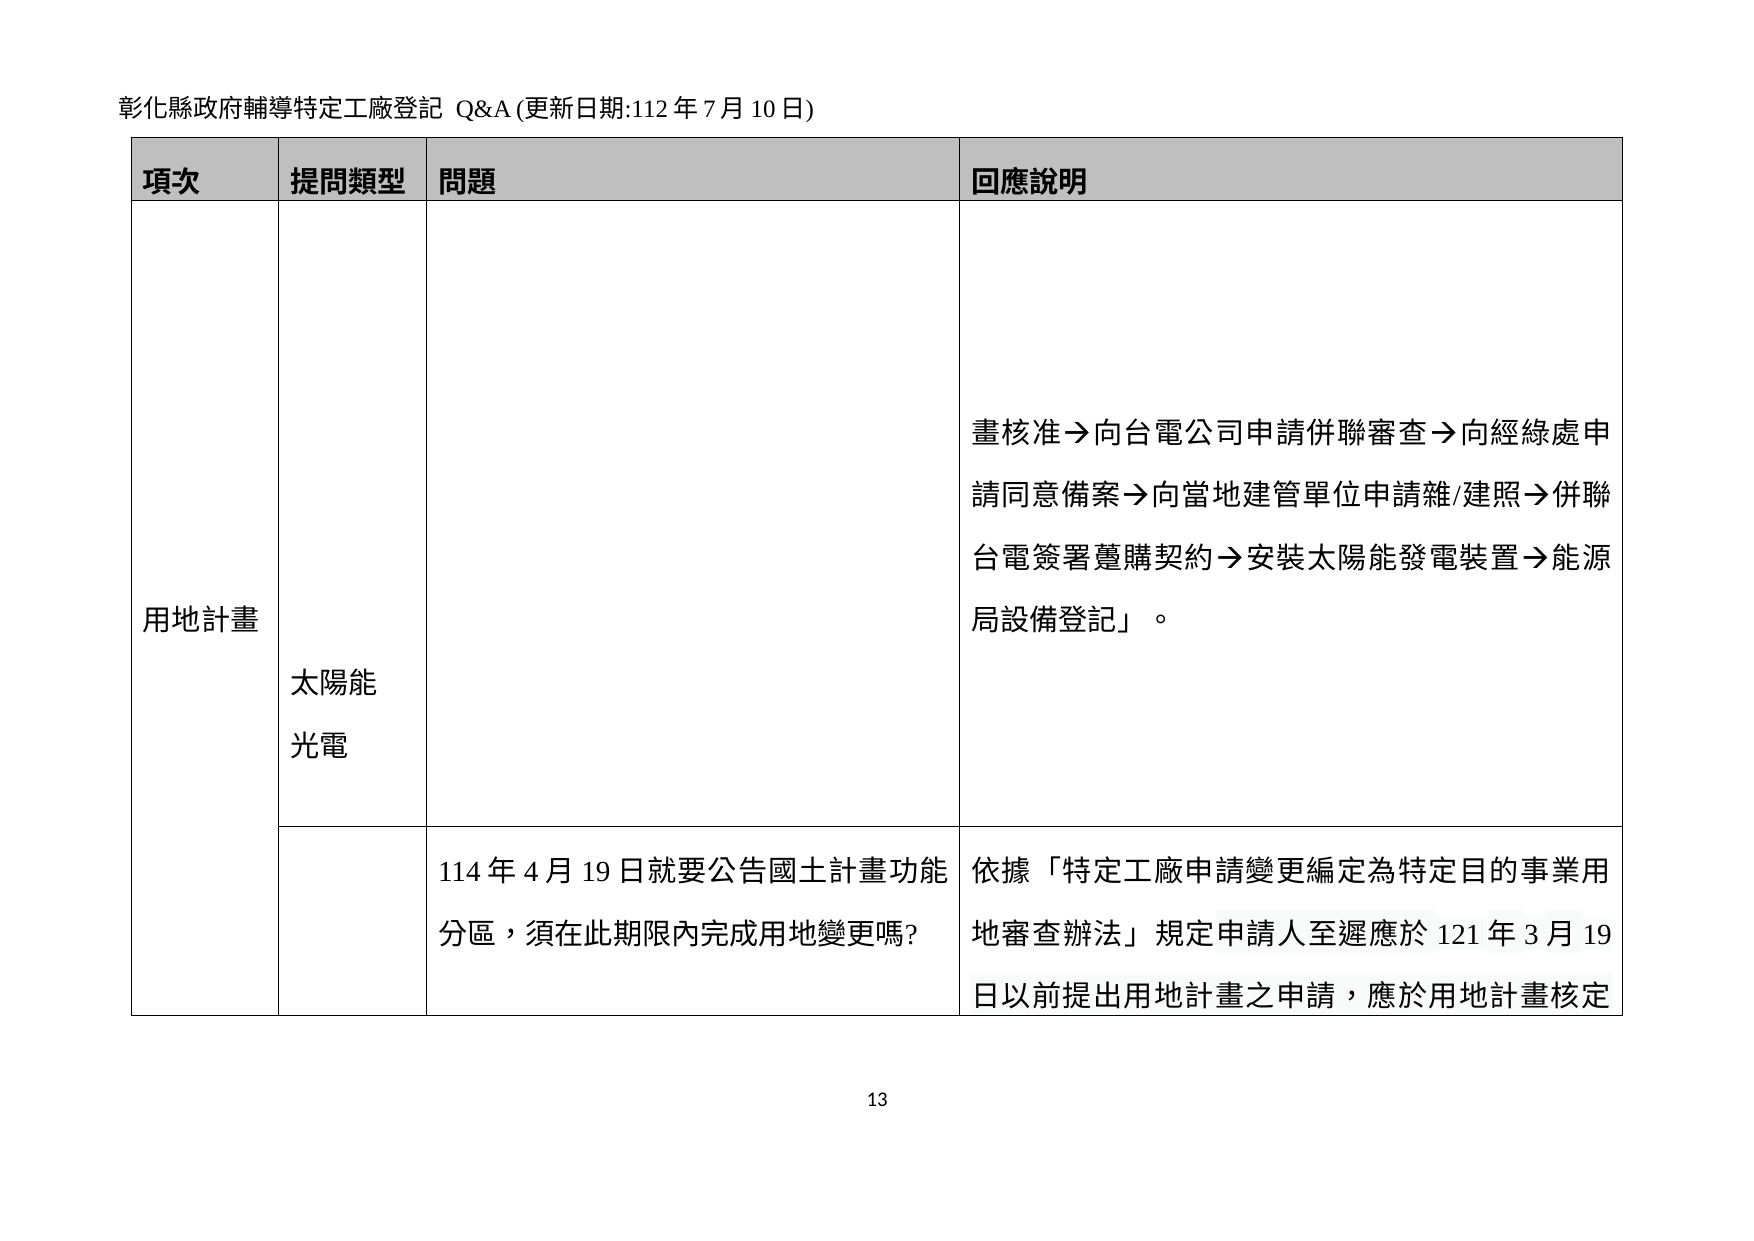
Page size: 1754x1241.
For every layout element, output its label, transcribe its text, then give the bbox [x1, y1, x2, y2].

table_header 項次 [132, 138, 278, 200]
table_cell 太陽能 光電 [279, 201, 426, 826]
table_cell [427, 201, 959, 826]
table_header 提問類型 [279, 138, 426, 200]
table_cell 用地計畫 [132, 201, 278, 1015]
table_cell 114年4月19日就要公告國土計畫功能分區，須在此期限內完成用地變更嗎? [427, 827, 959, 1015]
table_header 問題 [427, 138, 959, 200]
table_cell [279, 827, 426, 1015]
table_cell 畫核准向台電公司申請併聯審查向經綠處申請同意備案向當地建管單位申請雜/建照併聯台電簽署躉購契約安裝太陽能發電裝置能源局設備登記」。 [960, 201, 1622, 826]
table_cell 依據「特定工廠申請變更編定為特定目的事業用地審查辦法」規定申請人至遲應於121年3月19日以前提出用地計畫之申請，應於用地計畫核定 [960, 827, 1622, 1015]
table_header 回應說明 [960, 138, 1622, 200]
